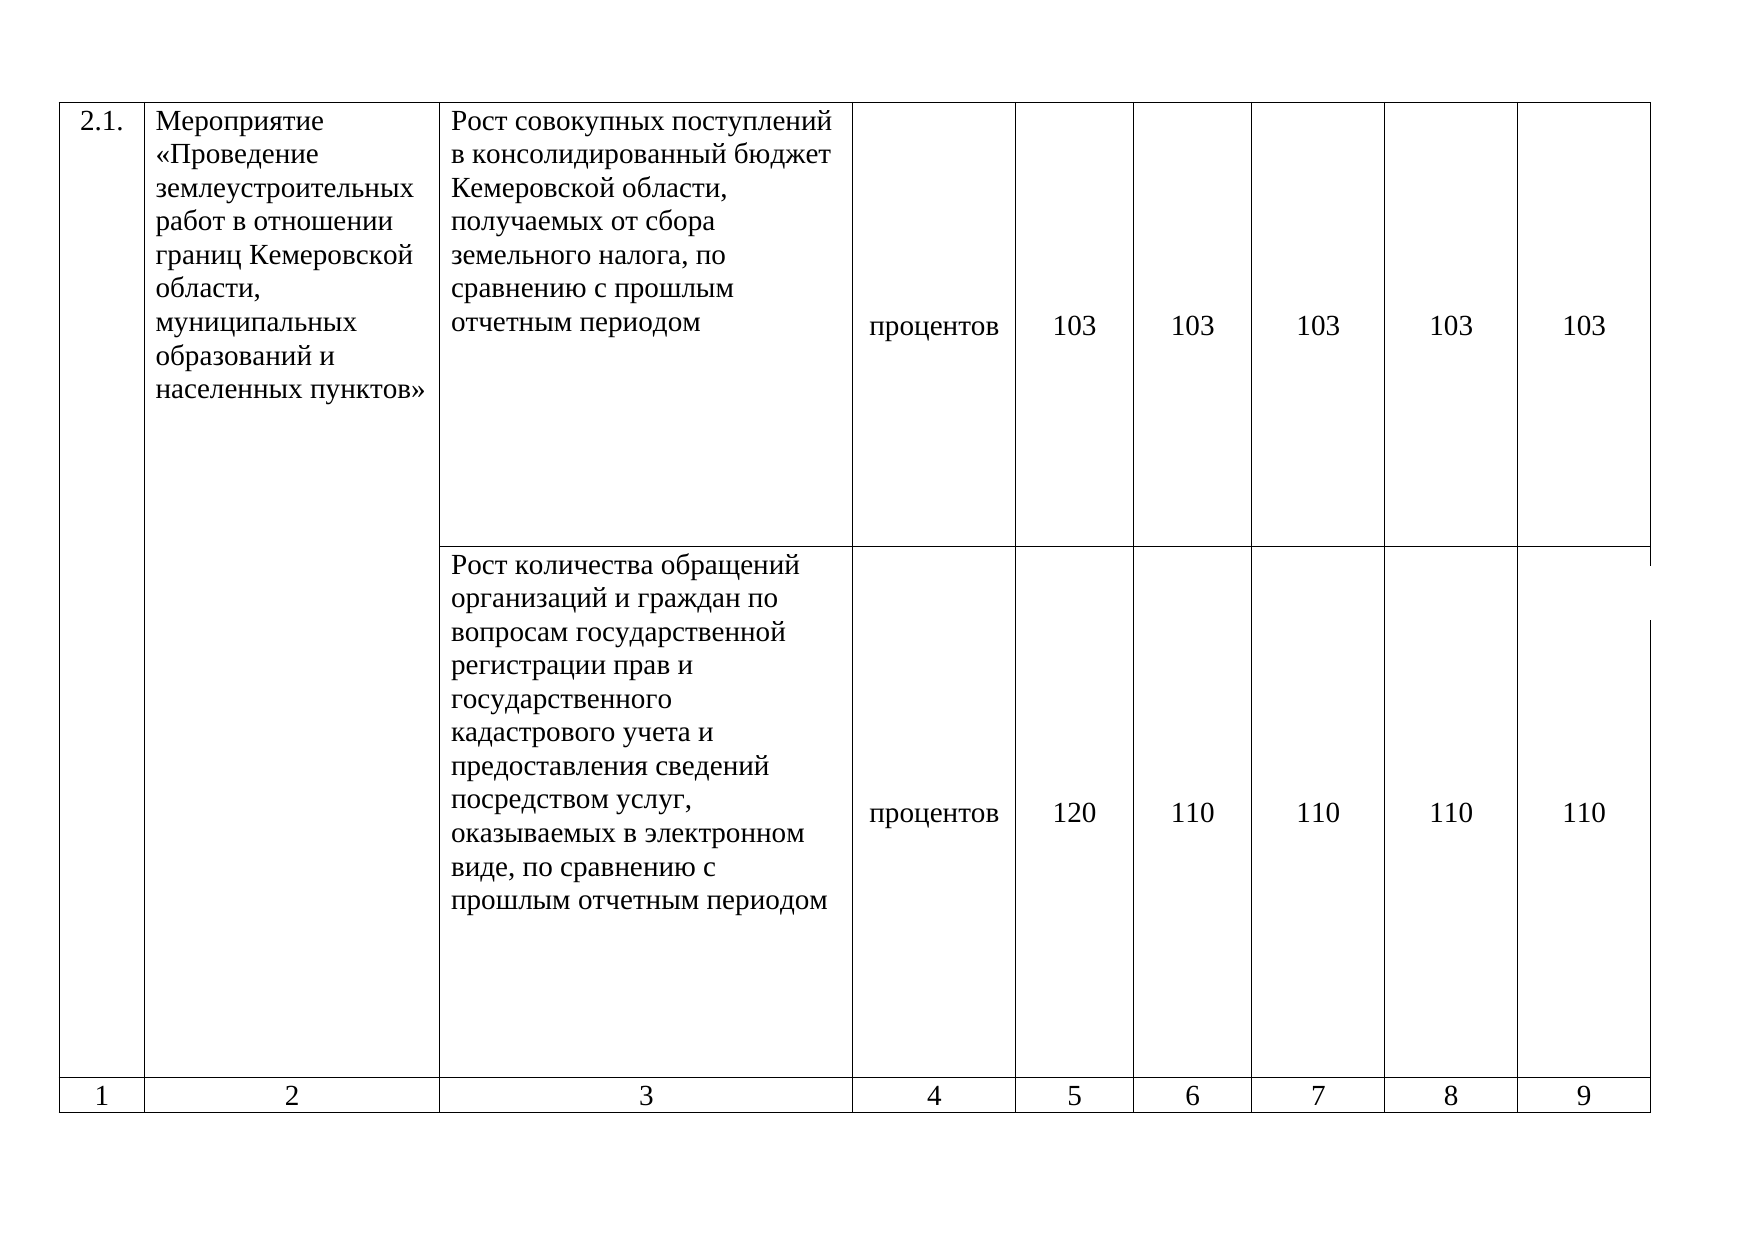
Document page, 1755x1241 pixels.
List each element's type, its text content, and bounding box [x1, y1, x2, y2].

table_cell 2.1. [60, 103, 144, 1077]
table_cell Мероприятие «Проведение землеустроительных работ в отношении границ Кемеровской области, муниципальных образований и населенных пунктов» [145, 103, 439, 1077]
table_cell 110 [1385, 547, 1517, 1077]
table_cell процентов [853, 547, 1015, 1077]
table_cell 6 [1134, 1078, 1251, 1112]
table_cell 1 [60, 1078, 144, 1112]
table_cell 7 [1252, 1078, 1384, 1112]
table_cell Рост совокупных поступлений в консолидированный бюджет Кемеровской области, получаемых от сбора земельного налога, по сравнению с прошлым отчетным периодом [440, 103, 852, 546]
table_cell 4 [853, 1078, 1015, 1112]
table_cell 110 [1134, 547, 1251, 1077]
table_cell 110 [1252, 547, 1384, 1077]
table_cell 2 [145, 1078, 439, 1112]
table_cell 103 [1016, 103, 1133, 546]
table_cell 103 [1134, 103, 1251, 546]
table_cell 9 [1518, 1078, 1650, 1112]
table_cell 5 [1016, 1078, 1133, 1112]
table_cell 110 [1518, 547, 1650, 1077]
table_cell 120 [1016, 547, 1133, 1077]
table_cell Рост количества обращений организаций и граждан по вопросам государственной регистрации прав и государственного кадастрового учета и предоставления сведений посредством услуг, оказываемых в электронном виде, по сравнению с прошлым отчетным периодом [440, 547, 852, 1077]
table_cell 3 [440, 1078, 852, 1112]
table_cell процентов [853, 103, 1015, 546]
table_cell 103 [1385, 103, 1517, 546]
table_cell 103 [1518, 103, 1650, 546]
table_cell 8 [1385, 1078, 1517, 1112]
table_cell 103 [1252, 103, 1384, 546]
